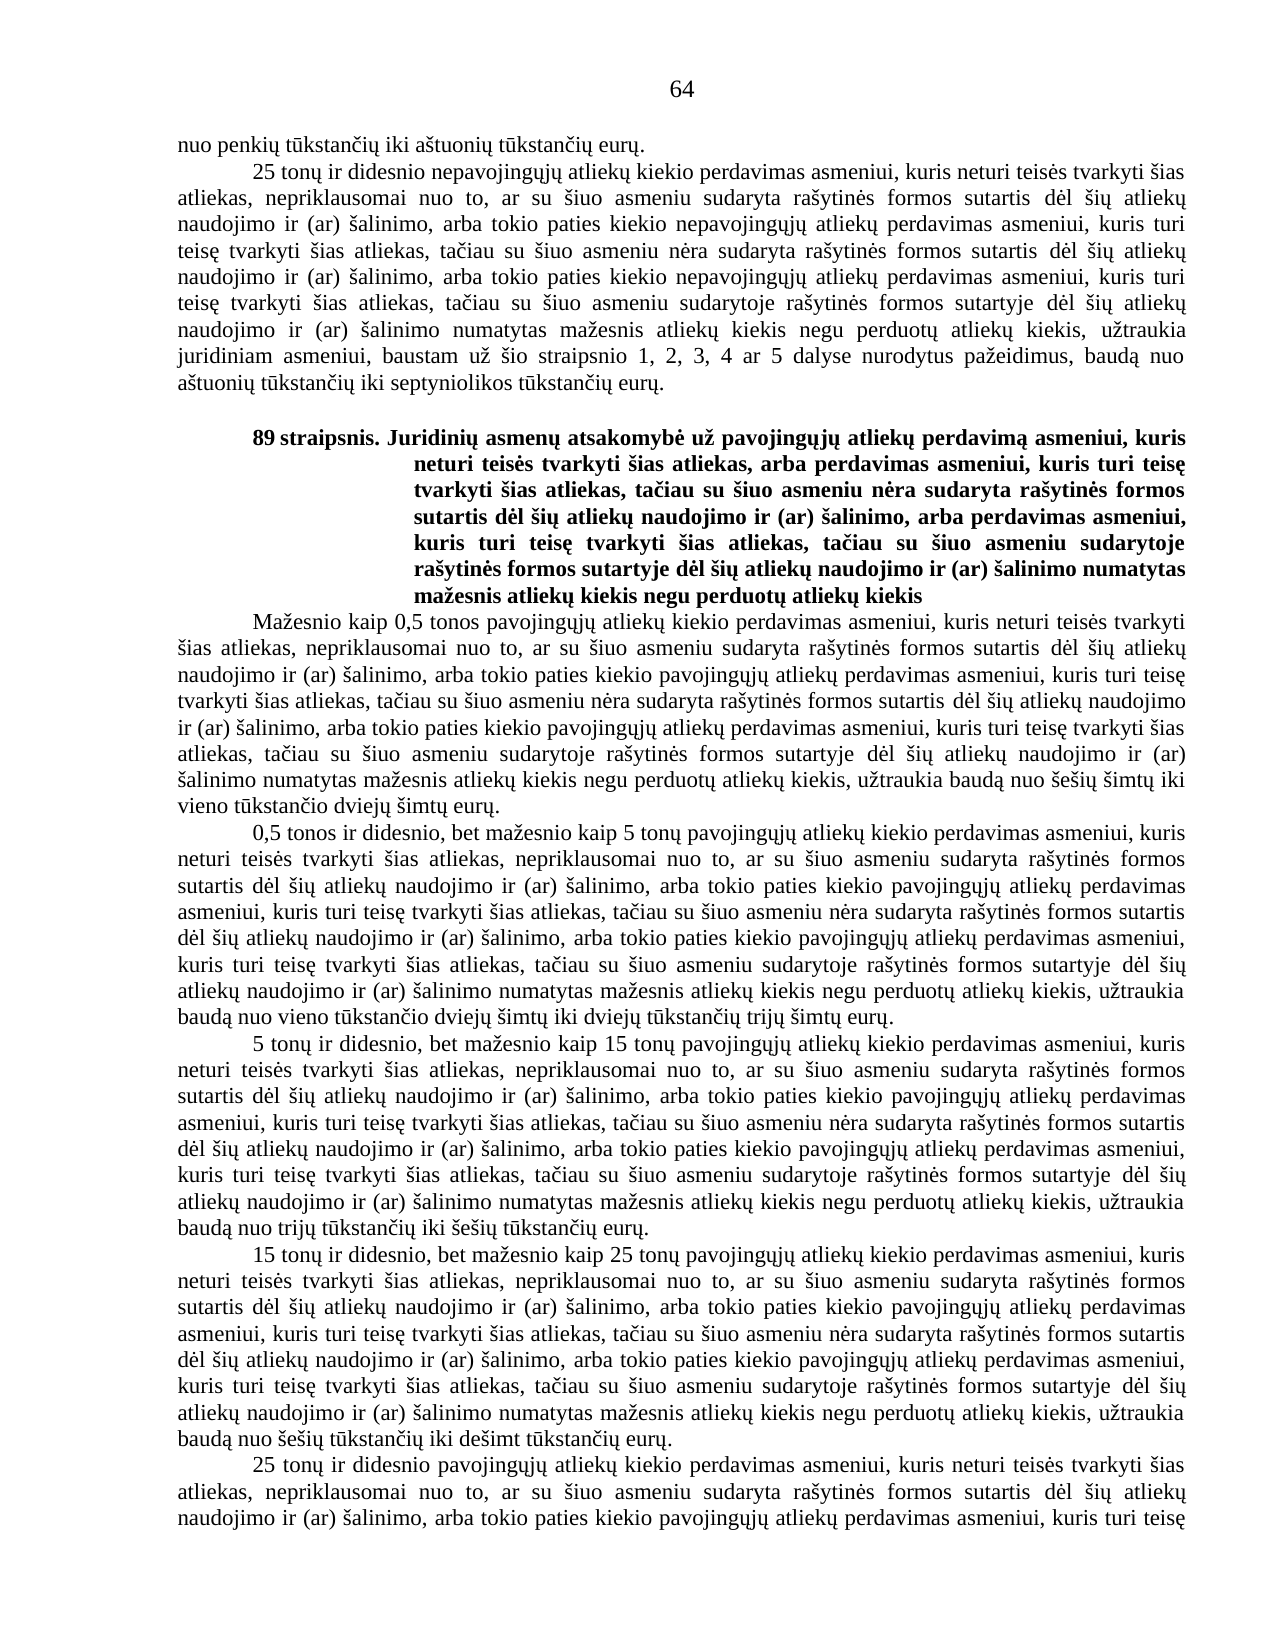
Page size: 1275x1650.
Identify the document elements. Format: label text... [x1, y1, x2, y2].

text 89 straipsnis. Juridinių asmenų atsakomybė už pavojingųjų atliekų perdavimą asmeniui, kuris neturi teisės tvarkyti šias atliekas, arba perdavimas asmeniui, kuris turi teisę tvarkyti šias atliekas, tačiau su šiuo asmeniu nėra sudaryta rašytinės formos sutartis dėl šių atliekų naudojimo ir (ar) šalinimo, arba perdavimas asmeniui, kuris turi teisę tvarkyti šias atliekas, tačiau su šiuo asmeniu sudarytoje rašytinės formos sutartyje dėl šių atliekų naudojimo ir (ar) šalinimo numatytas mažesnis atliekų kiekis negu perduotų atliekų kiekis [252, 424, 1186, 608]
text 25 tonų ir didesnio pavojingųjų atliekų kiekio perdavimas asmeniui, kuris neturi teisės tvarkyti šias atliekas, nepriklausomai nuo to, ar su šiuo asmeniu sudaryta rašytinės formos sutartis dėl šių atliekų naudojimo ir (ar) šalinimo, arba tokio paties kiekio pavojingųjų atliekų perdavimas asmeniui, kuris turi teisę [177, 1451, 1186, 1531]
text 5 tonų ir didesnio, bet mažesnio kaip 15 tonų pavojingųjų atliekų kiekio perdavimas asmeniui, kuris neturi teisės tvarkyti šias atliekas, nepriklausomai nuo to, ar su šiuo asmeniu sudaryta rašytinės formos sutartis dėl šių atliekų naudojimo ir (ar) šalinimo, arba tokio paties kiekio pavojingųjų atliekų perdavimas asmeniui, kuris turi teisę tvarkyti šias atliekas, tačiau su šiuo asmeniu nėra sudaryta rašytinės formos sutartis dėl šių atliekų naudojimo ir (ar) šalinimo, arba tokio paties kiekio pavojingųjų atliekų perdavimas asmeniui, kuris turi teisę tvarkyti šias atliekas, tačiau su šiuo asmeniu sudarytoje rašytinės formos sutartyje dėl šių atliekų naudojimo ir (ar) šalinimo numatytas mažesnis atliekų kiekis negu perduotų atliekų kiekis, užtraukia baudą nuo trijų tūkstančių iki šešių tūkstančių eurų. [177, 1030, 1186, 1241]
text nuo penkių tūkstančių iki aštuonių tūkstančių eurų. [177, 131, 1186, 158]
text 0,5 tonos ir didesnio, bet mažesnio kaip 5 tonų pavojingųjų atliekų kiekio perdavimas asmeniui, kuris neturi teisės tvarkyti šias atliekas, nepriklausomai nuo to, ar su šiuo asmeniu sudaryta rašytinės formos sutartis dėl šių atliekų naudojimo ir (ar) šalinimo, arba tokio paties kiekio pavojingųjų atliekų perdavimas asmeniui, kuris turi teisę tvarkyti šias atliekas, tačiau su šiuo asmeniu nėra sudaryta rašytinės formos sutartis dėl šių atliekų naudojimo ir (ar) šalinimo, arba tokio paties kiekio pavojingųjų atliekų perdavimas asmeniui, kuris turi teisę tvarkyti šias atliekas, tačiau su šiuo asmeniu sudarytoje rašytinės formos sutartyje dėl šių atliekų naudojimo ir (ar) šalinimo numatytas mažesnis atliekų kiekis negu perduotų atliekų kiekis, užtraukia baudą nuo vieno tūkstančio dviejų šimtų iki dviejų tūkstančių trijų šimtų eurų. [177, 819, 1186, 1030]
text Mažesnio kaip 0,5 tonos pavojingųjų atliekų kiekio perdavimas asmeniui, kuris neturi teisės tvarkyti šias atliekas, nepriklausomai nuo to, ar su šiuo asmeniu sudaryta rašytinės formos sutartis dėl šių atliekų naudojimo ir (ar) šalinimo, arba tokio paties kiekio pavojingųjų atliekų perdavimas asmeniui, kuris turi teisę tvarkyti šias atliekas, tačiau su šiuo asmeniu nėra sudaryta rašytinės formos sutartis dėl šių atliekų naudojimo ir (ar) šalinimo, arba tokio paties kiekio pavojingųjų atliekų perdavimas asmeniui, kuris turi teisę tvarkyti šias atliekas, tačiau su šiuo asmeniu sudarytoje rašytinės formos sutartyje dėl šių atliekų naudojimo ir (ar) šalinimo numatytas mažesnis atliekų kiekis negu perduotų atliekų kiekis, užtraukia baudą nuo šešių šimtų iki vieno tūkstančio dviejų šimtų eurų. [177, 608, 1186, 819]
text 15 tonų ir didesnio, bet mažesnio kaip 25 tonų pavojingųjų atliekų kiekio perdavimas asmeniui, kuris neturi teisės tvarkyti šias atliekas, nepriklausomai nuo to, ar su šiuo asmeniu sudaryta rašytinės formos sutartis dėl šių atliekų naudojimo ir (ar) šalinimo, arba tokio paties kiekio pavojingųjų atliekų perdavimas asmeniui, kuris turi teisę tvarkyti šias atliekas, tačiau su šiuo asmeniu nėra sudaryta rašytinės formos sutartis dėl šių atliekų naudojimo ir (ar) šalinimo, arba tokio paties kiekio pavojingųjų atliekų perdavimas asmeniui, kuris turi teisę tvarkyti šias atliekas, tačiau su šiuo asmeniu sudarytoje rašytinės formos sutartyje dėl šių atliekų naudojimo ir (ar) šalinimo numatytas mažesnis atliekų kiekis negu perduotų atliekų kiekis, užtraukia baudą nuo šešių tūkstančių iki dešimt tūkstančių eurų. [177, 1241, 1186, 1451]
text 25 tonų ir didesnio nepavojingųjų atliekų kiekio perdavimas asmeniui, kuris neturi teisės tvarkyti šias atliekas, nepriklausomai nuo to, ar su šiuo asmeniu sudaryta rašytinės formos sutartis dėl šių atliekų naudojimo ir (ar) šalinimo, arba tokio paties kiekio nepavojingųjų atliekų perdavimas asmeniui, kuris turi teisę tvarkyti šias atliekas, tačiau su šiuo asmeniu nėra sudaryta rašytinės formos sutartis dėl šių atliekų naudojimo ir (ar) šalinimo, arba tokio paties kiekio nepavojingųjų atliekų perdavimas asmeniui, kuris turi teisę tvarkyti šias atliekas, tačiau su šiuo asmeniu sudarytoje rašytinės formos sutartyje dėl šių atliekų naudojimo ir (ar) šalinimo numatytas mažesnis atliekų kiekis negu perduotų atliekų kiekis, užtraukia juridiniam asmeniui, baustam už šio straipsnio 1, 2, 3, 4 ar 5 dalyse nurodytus pažeidimus, baudą nuo aštuonių tūkstančių iki septyniolikos tūkstančių eurų. [177, 158, 1186, 395]
